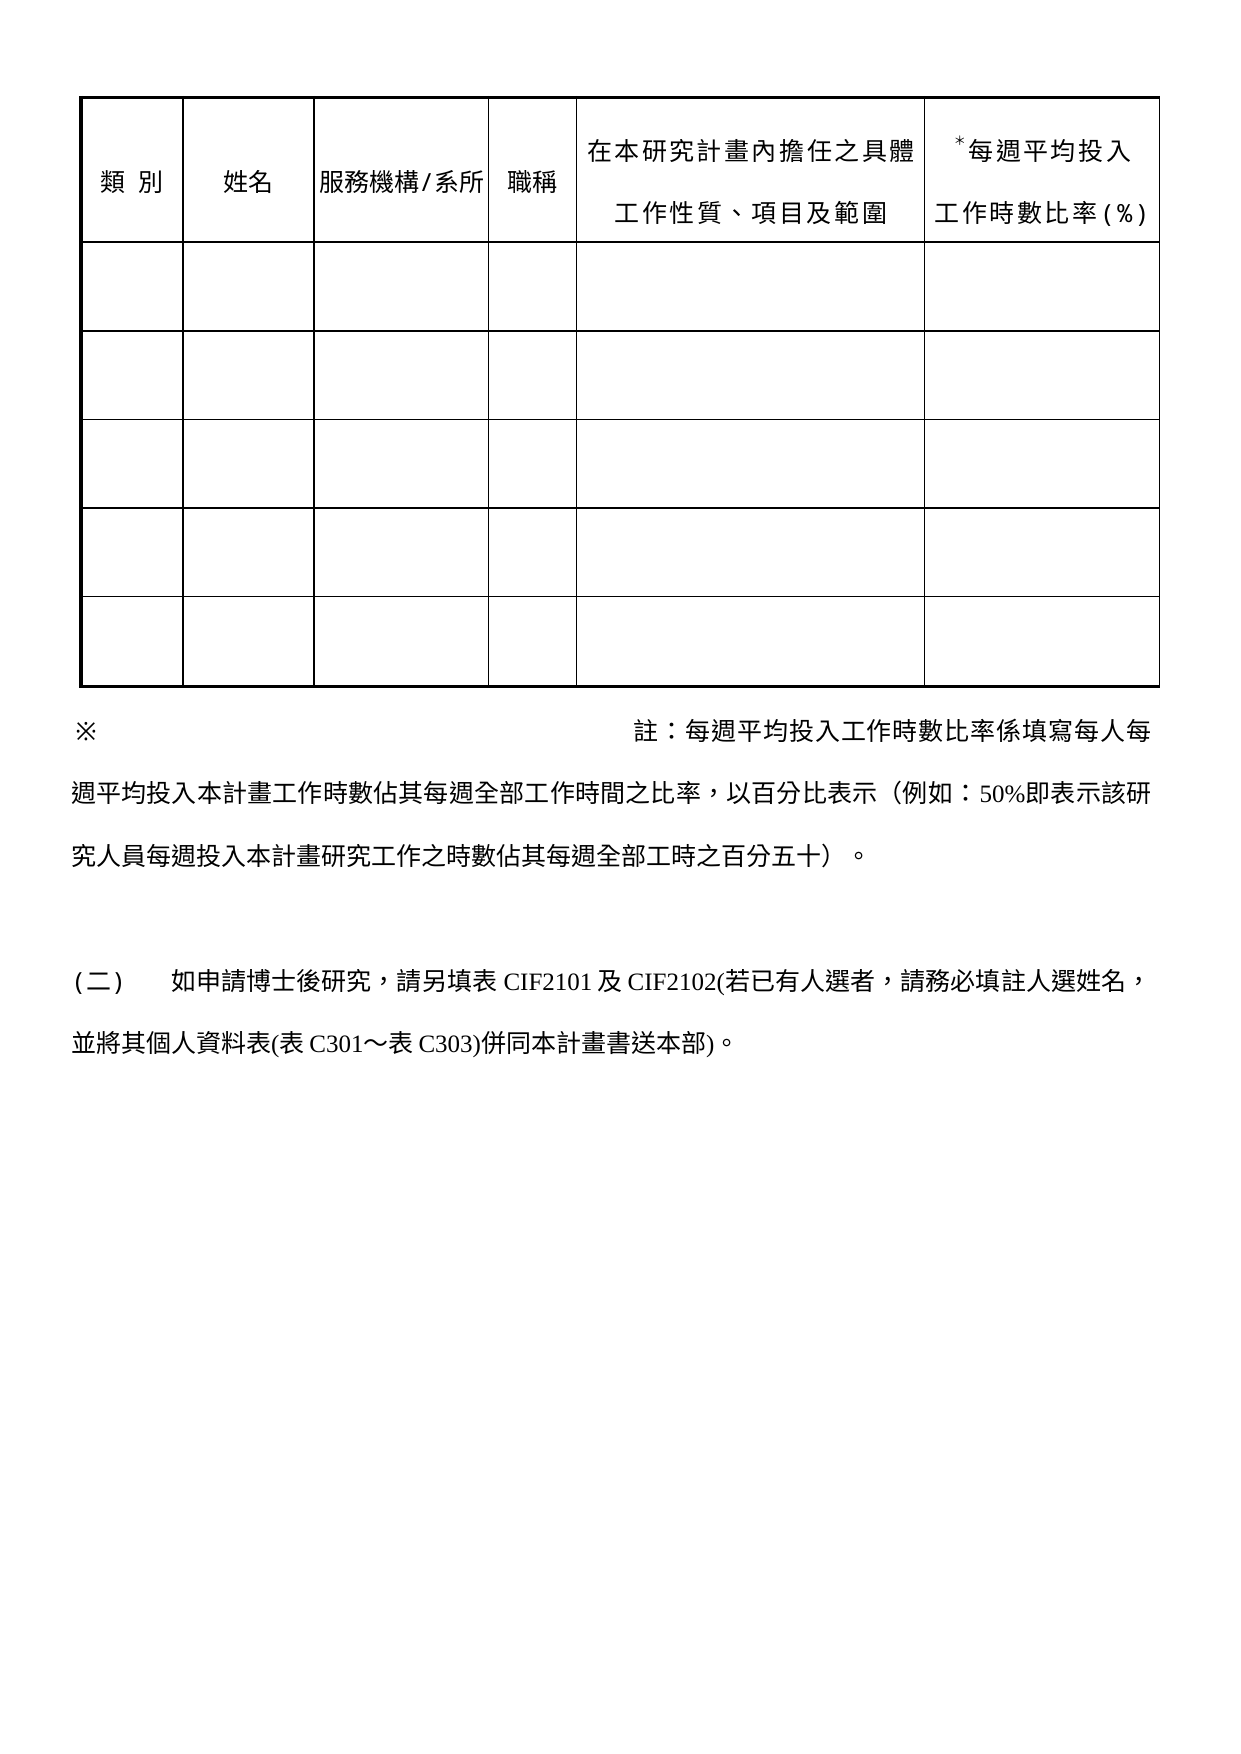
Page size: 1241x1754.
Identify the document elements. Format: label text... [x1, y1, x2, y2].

table_cell [315, 597, 488, 684]
table_cell [925, 332, 1159, 418]
table_cell [184, 597, 313, 684]
table_cell [184, 420, 313, 507]
table_cell [577, 243, 924, 330]
table_cell [184, 243, 313, 330]
table_cell [489, 597, 576, 684]
table_header 姓名 [184, 99, 313, 241]
table_cell [577, 597, 924, 684]
table_header 服務機構/系所 [315, 99, 488, 241]
table_header 類 別 [83, 99, 182, 241]
table_cell [83, 332, 182, 418]
table_cell [489, 243, 576, 330]
table_cell [83, 420, 182, 507]
table_cell [925, 420, 1159, 507]
table_cell [577, 332, 924, 418]
table_header 職稱 [489, 99, 576, 241]
table_cell [315, 420, 488, 507]
table_cell [925, 509, 1159, 596]
table_cell [184, 509, 313, 596]
list 註：每週平均投入工作時數比率係填寫每人每週平均投入本計畫工作時數佔其每週全部工作時間之比率，以百分比表示（例如：50%即表示該研究人員每週投入本計畫研究工作之時數佔其每週全部工時之百分五十）。 [71, 688, 1151, 875]
table_cell [925, 243, 1159, 330]
table_cell [315, 332, 488, 418]
table_cell [925, 597, 1159, 684]
table_cell [83, 509, 182, 596]
table_cell [489, 509, 576, 596]
table_cell [315, 243, 488, 330]
table_cell [83, 597, 182, 684]
table_cell [577, 509, 924, 596]
list 如申請博士後研究，請另填表CIF2101及CIF2102(若已有人選者，請務必填註人選姓名，並將其個人資料表(表C301～表C303)併同本計畫書送本部)。 [71, 938, 1153, 1063]
table_cell [489, 420, 576, 507]
table_header ＊每週平均投入 工作時數比率(%) [925, 99, 1159, 241]
table_cell [83, 243, 182, 330]
table_cell [184, 332, 313, 418]
table_cell [489, 332, 576, 418]
table_cell [315, 509, 488, 596]
table_cell [577, 420, 924, 507]
table_header 在本研究計畫內擔任之具體工作性質、項目及範圍 [577, 99, 924, 241]
